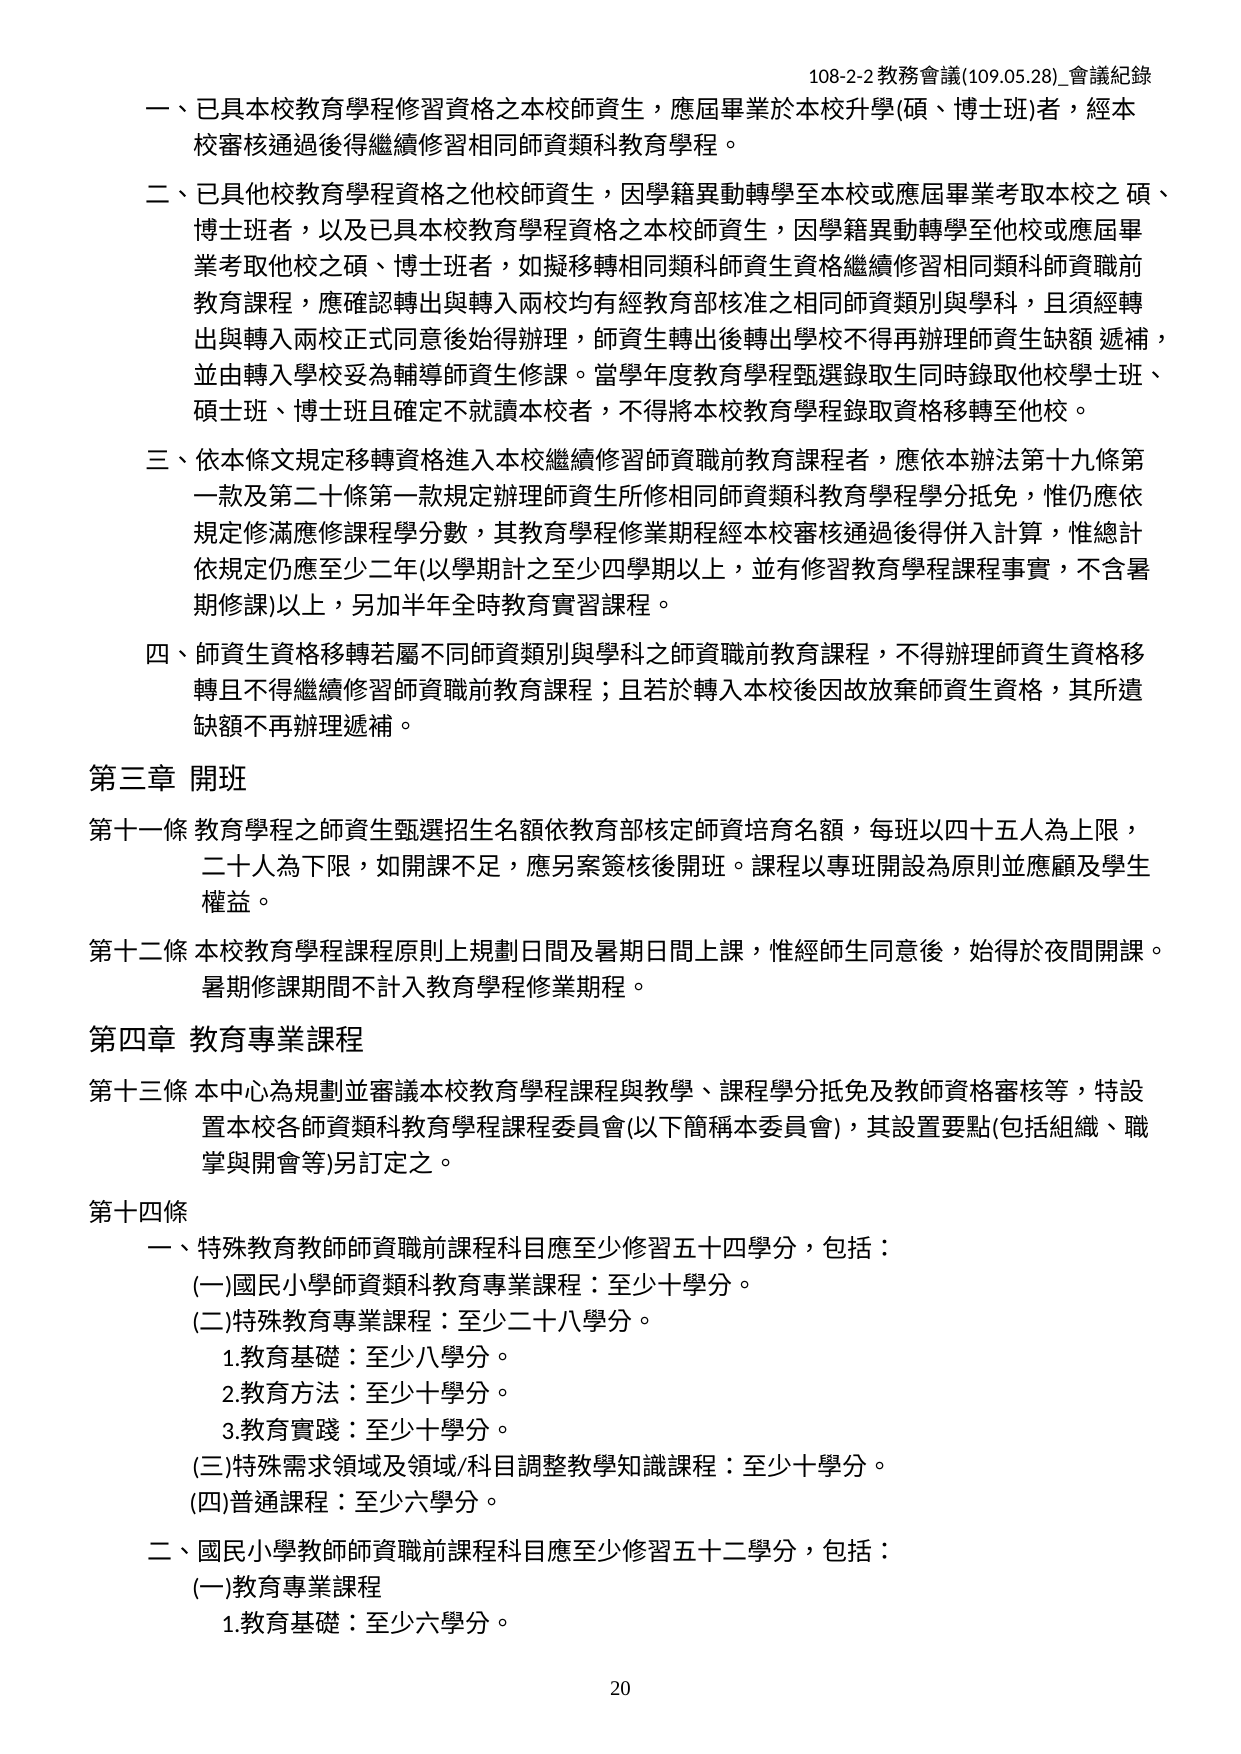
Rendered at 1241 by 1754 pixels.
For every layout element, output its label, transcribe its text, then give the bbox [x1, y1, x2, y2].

text 四、師資生資格移轉若屬不同師資類別與學科之師資職前教育課程，不得辦理師資生資格移轉且不得繼續修習師資職前教育課程；且若於轉入本校後因故放棄師資生資格，其所遺缺額不再辦理遞補。 [146, 634, 1152, 743]
text 2.教育方法：至少十學分。 [126, 1374, 1152, 1410]
text 二、國民小學教師師資職前課程科目應至少修習五十二學分，包括： [89, 1531, 1152, 1568]
text 三、依本條文規定移轉資格進入本校繼續修習師資職前教育課程者，應依本辦法第十九條第一款及第二十條第一款規定辦理師資生所修相同師資類科教育學程學分抵免，惟仍應依規定修滿應修課程學分數，其教育學程修業期程經本校審核通過後得併入計算，惟總計依規定仍應至少二年(以學期計之至少四學期以上，並有修習教育學程課程事實，不含暑期修課)以上，另加半年全時教育實習課程。 [146, 441, 1152, 622]
text 一、特殊教育教師師資職前課程科目應至少修習五十四學分，包括： [89, 1229, 1152, 1265]
text 二、已具他校教育學程資格之他校師資生，因學籍異動轉學至本校或應屆畢業考取本校之 碩、博士班者，以及已具本校教育學程資格之本校師資生，因學籍異動轉學至他校或應屆畢業考取他校之碩、博士班者，如擬移轉相同類科師資生資格繼續修習相同類科師資職前教育課程，應確認轉出與轉入兩校均有經教育部核准之相同師資類別與學科，且須經轉出與轉入兩校正式同意後始得辦理，師資生轉出後轉出學校不得再辦理師資生缺額 遞補，並由轉入學校妥為輔導師資生修課。當學年度教育學程甄選錄取生同時錄取他校學士班、碩士班、博士班且確定不就讀本校者，不得將本校教育學程錄取資格移轉至他校。 [146, 174, 1152, 428]
text 1.教育基礎：至少六學分。 [91, 1604, 1152, 1640]
text 第十二條 本校教育學程課程原則上規劃日間及暑期日間上課，惟經師生同意後，始得於夜間開課。暑期修課期間不計入教育學程修業期程。 [89, 932, 1152, 1004]
text 1.教育基礎：至少八學分。 [126, 1338, 1152, 1374]
text (二)特殊教育專業課程：至少二十八學分。 [126, 1301, 1152, 1338]
text 一、已具本校教育學程修習資格之本校師資生，應屆畢業於本校升學(碩、博士班)者，經本校審核通過後得繼續修習相同師資類科教育學程。 [146, 89, 1152, 162]
text 第三章 開班 [89, 756, 1152, 798]
text (三)特殊需求領域及領域/科目調整教學知識課程：至少十學分。 [126, 1446, 1152, 1483]
text 第十三條 本中心為規劃並審議本校教育學程課程與教學、課程學分抵免及教師資格審核等，特設置本校各師資類科教育學程課程委員會(以下簡稱本委員會)，其設置要點(包括組織、職掌與開會等)另訂定之。 [89, 1071, 1152, 1180]
text (四)普通課程：至少六學分。 [189, 1483, 1152, 1519]
text (一)教育專業課程 [89, 1568, 1152, 1604]
text 第十一條 教育學程之師資生甄選招生名額依教育部核定師資培育名額，每班以四十五人為上限，二十人為下限，如開課不足，應另案簽核後開班。課程以專班開設為原則並應顧及學生權益。 [89, 810, 1152, 919]
text 第四章 教育專業課程 [89, 1017, 1152, 1059]
text 3.教育實踐：至少十學分。 [126, 1410, 1152, 1446]
text 第十四條 [89, 1193, 1152, 1229]
text (一)國民小學師資類科教育專業課程：至少十學分。 [126, 1265, 1152, 1301]
